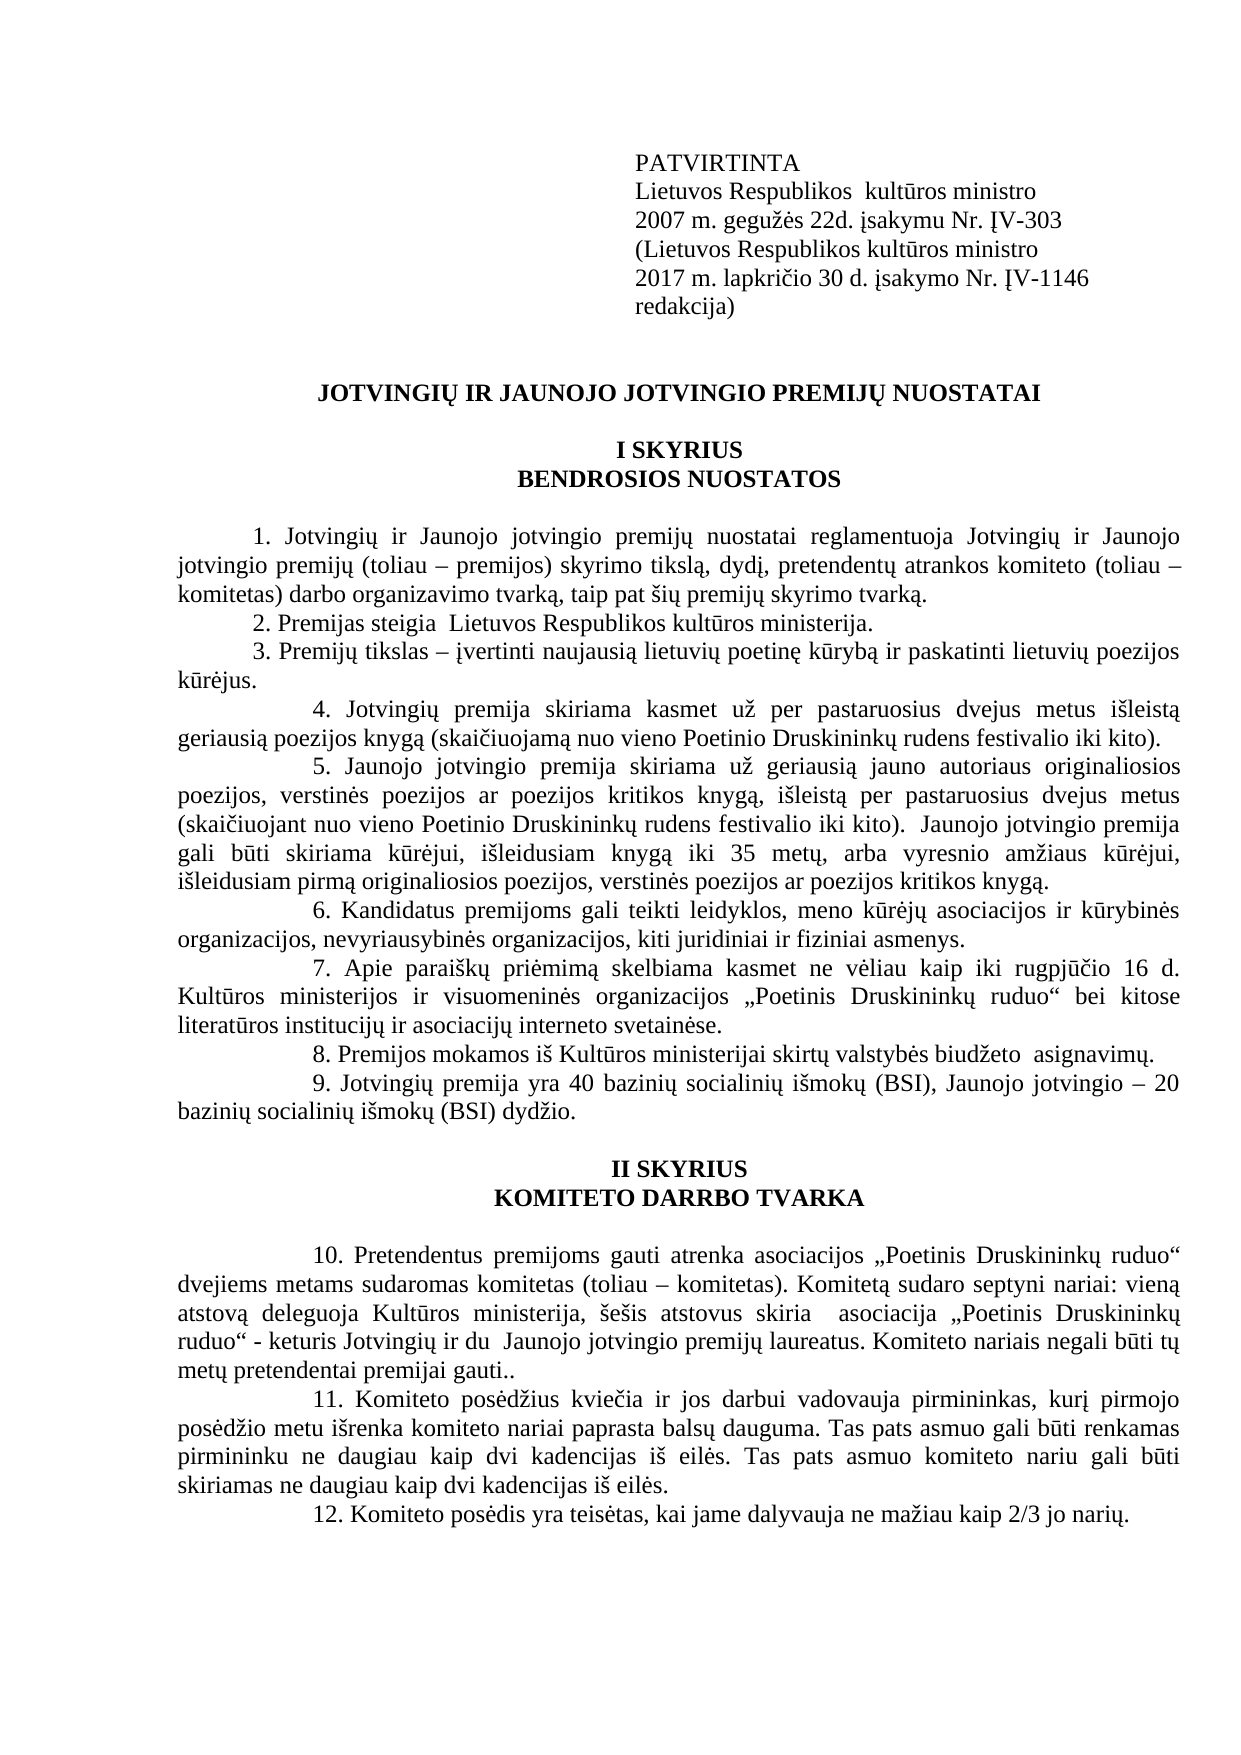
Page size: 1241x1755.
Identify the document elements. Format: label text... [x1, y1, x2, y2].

text Lietuvos Respublikos kultūros ministro [177, 176, 1181, 205]
text KOMITETO DARRBO TVARKA [177, 1183, 1181, 1211]
text 10. Pretendentus premijoms gauti atrenka asociacijos „Poetinis Druskininkų ruduo“ dvejiems metams sudaromas komitetas (toliau – komitetas). Komitetą sudaro septyni nariai: vieną atstovą deleguoja Kultūros ministerija, šešis atstovus skiria asociacija „Poetinis Druskininkų ruduo“ - keturis Jotvingių ir du Jaunojo jotvingio premijų laureatus. Komiteto nariais negali būti tų metų pretendentai premijai gauti.. [177, 1240, 1181, 1384]
text 12. Komiteto posėdis yra teisėtas, kai jame dalyvauja ne mažiau kaip 2/3 jo narių. [177, 1499, 1181, 1528]
text 8. Premijos mokamos iš Kultūros ministerijai skirtų valstybės biudžeto asignavimų. [177, 1039, 1181, 1068]
text redakcija) [177, 291, 1181, 320]
text (Lietuvos Respublikos kultūros ministro [177, 234, 1181, 263]
text 3. Premijų tikslas – įvertinti naujausią lietuvių poetinę kūrybą ir paskatinti lietuvių poezijos kūrėjus. [177, 636, 1181, 694]
text 4. Jotvingių premija skiriama kasmet už per pastaruosius dvejus metus išleistą geriausią poezijos knygą (skaičiuojamą nuo vieno Poetinio Druskininkų rudens festivalio iki kito). [177, 694, 1181, 751]
text BENDROSIOS NUOSTATOS [177, 464, 1181, 493]
text 2007 m. gegužės 22d. įsakymu Nr. ĮV-303 [177, 205, 1181, 234]
text JOTVINGIŲ IR JAUNOJO JOTVINGIO PREMIJŲ NUOSTATAI [177, 378, 1181, 406]
text PATVIRTINTA [177, 148, 1181, 176]
text 1. Jotvingių ir Jaunojo jotvingio premijų nuostatai reglamentuoja Jotvingių ir Jaunojo jotvingio premijų (toliau – premijos) skyrimo tikslą, dydį, pretendentų atrankos komiteto (toliau – komitetas) darbo organizavimo tvarką, taip pat šių premijų skyrimo tvarką. [177, 521, 1181, 608]
text 2. Premijas steigia Lietuvos Respublikos kultūros ministerija. [177, 608, 1181, 636]
text I SKYRIUS [177, 435, 1181, 464]
text 6. Kandidatus premijoms gali teikti leidyklos, meno kūrėjų asociacijos ir kūrybinės organizacijos, nevyriausybinės organizacijos, kiti juridiniai ir fiziniai asmenys. [177, 895, 1181, 953]
text II SKYRIUS [177, 1154, 1181, 1183]
text 5. Jaunojo jotvingio premija skiriama už geriausią jauno autoriaus originaliosios poezijos, verstinės poezijos ar poezijos kritikos knygą, išleistą per pastaruosius dvejus metus (skaičiuojant nuo vieno Poetinio Druskininkų rudens festivalio iki kito). Jaunojo jotvingio premija gali būti skiriama kūrėjui, išleidusiam knygą iki 35 metų, arba vyresnio amžiaus kūrėjui, išleidusiam pirmą originaliosios poezijos, verstinės poezijos ar poezijos kritikos knygą. [177, 751, 1181, 895]
text 11. Komiteto posėdžius kviečia ir jos darbui vadovauja pirmininkas, kurį pirmojo posėdžio metu išrenka komiteto nariai paprasta balsų dauguma. Tas pats asmuo gali būti renkamas pirmininku ne daugiau kaip dvi kadencijas iš eilės. Tas pats asmuo komiteto nariu gali būti skiriamas ne daugiau kaip dvi kadencijas iš eilės. [177, 1384, 1181, 1499]
text 7. Apie paraiškų priėmimą skelbiama kasmet ne vėliau kaip iki rugpjūčio 16 d. Kultūros ministerijos ir visuomeninės organizacijos „Poetinis Druskininkų ruduo“ bei kitose literatūros institucijų ir asociacijų interneto svetainėse. [177, 953, 1181, 1039]
text 2017 m. lapkričio 30 d. įsakymo Nr. ĮV-1146 [177, 263, 1181, 291]
text 9. Jotvingių premija yra 40 bazinių socialinių išmokų (BSI), Jaunojo jotvingio – 20 bazinių socialinių išmokų (BSI) dydžio. [177, 1068, 1181, 1125]
